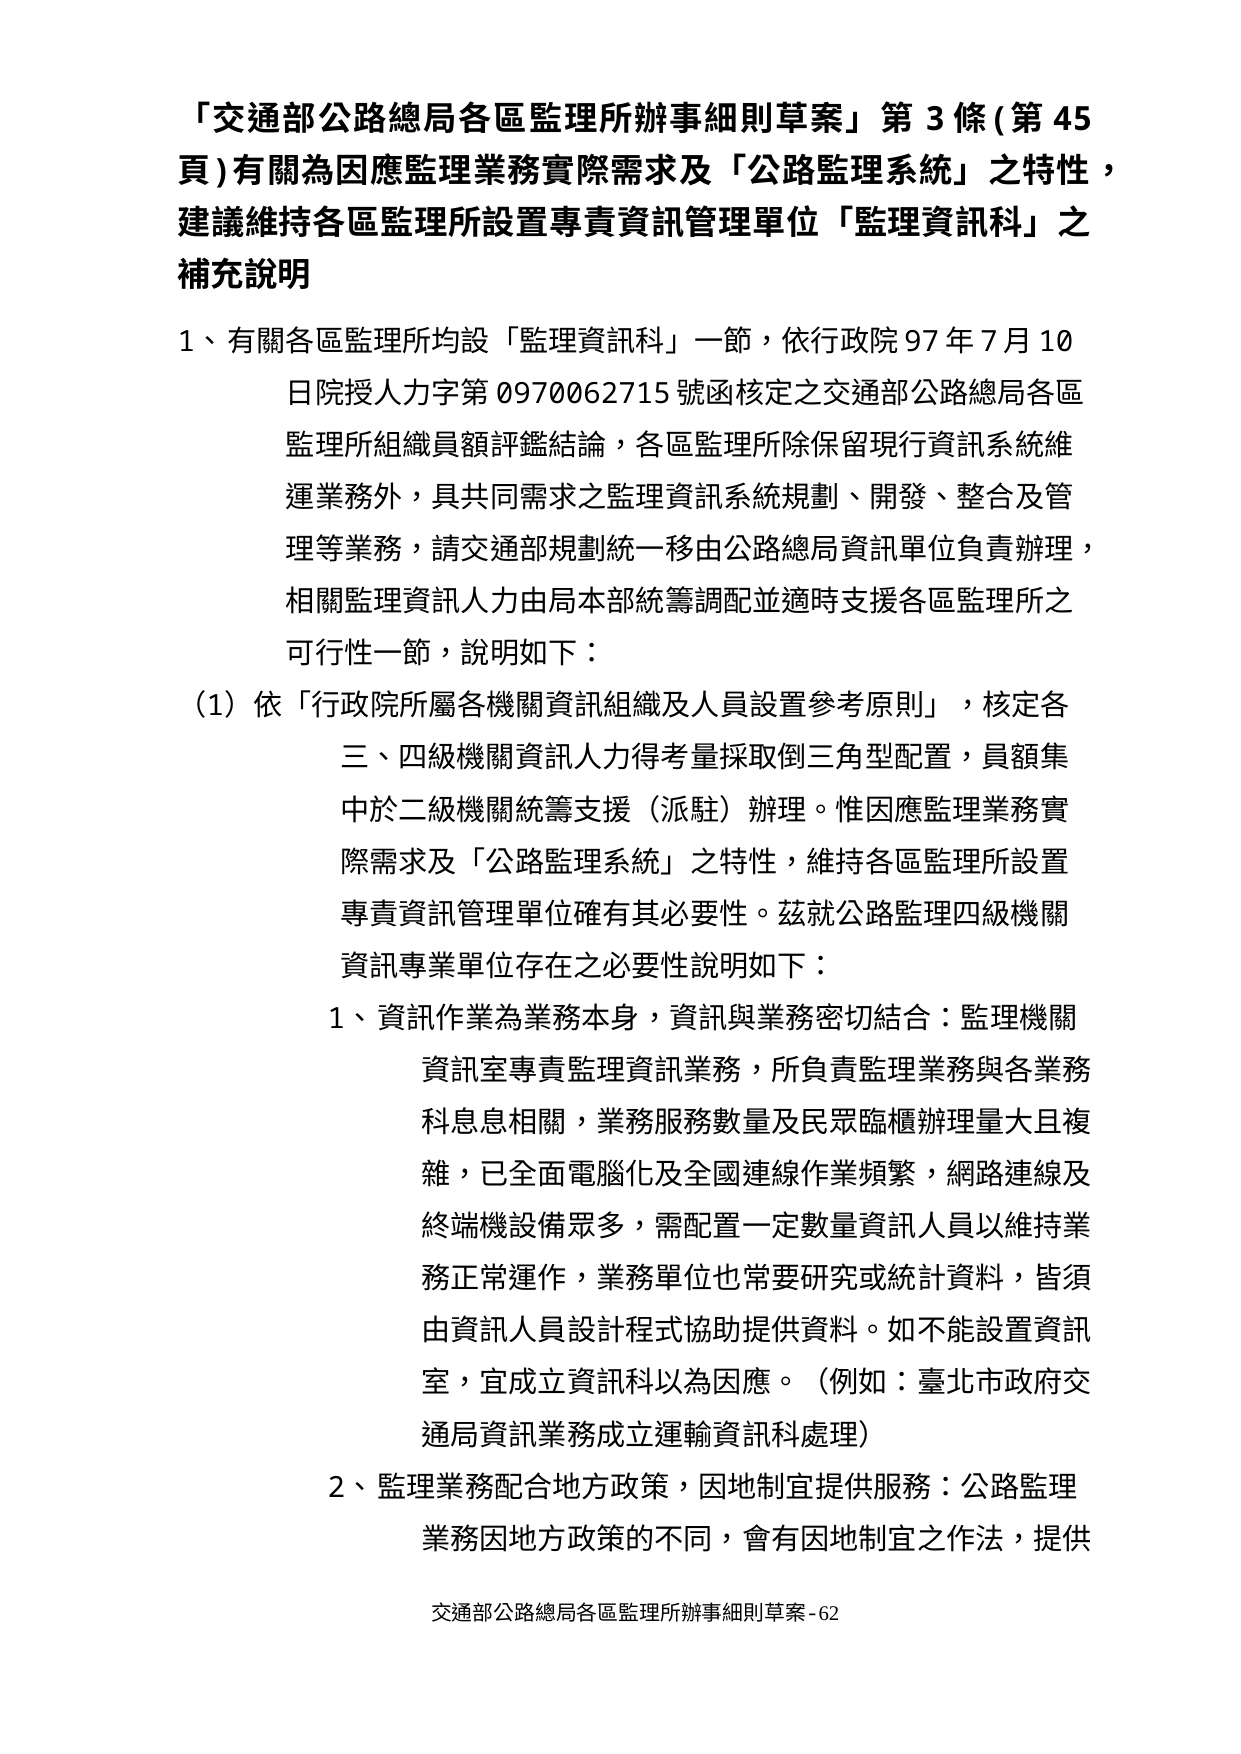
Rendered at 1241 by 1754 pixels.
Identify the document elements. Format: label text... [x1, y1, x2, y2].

list 監理業務配合地方政策，因地制宜提供服務：公路監理業務因地方政策的不同，會有因地制宜之作法，提供 [327, 1455, 1092, 1559]
text 「交通部公路總局各區監理所辦事細則草案」第3條(第45頁)有關為因應監理業務實際需求及「公路監理系統」之特性，建議維持各區監理所設置專責資訊管理單位「監理資訊科」之補充說明 [177, 89, 1092, 297]
list 依「行政院所屬各機關資訊組織及人員設置參考原則」，核定各三、四級機關資訊人力得考量採取倒三角型配置，員額集中於二級機關統籌支援（派駐）辦理。惟因應監理業務實際需求及「公路監理系統」之特性，維持各區監理所設置專責資訊管理單位確有其必要性。茲就公路監理四級機關資訊專業單位存在之必要性說明如下： [177, 674, 1092, 987]
list 有關各區監理所均設「監理資訊科」一節，依行政院97年7月10日院授人力字第0970062715號函核定之交通部公路總局各區監理所組織員額評鑑結論，各區監理所除保留現行資訊系統維運業務外，具共同需求之監理資訊系統規劃、開發、整合及管理等業務，請交通部規劃統一移由公路總局資訊單位負責辦理，相關監理資訊人力由局本部統籌調配並適時支援各區監理所之可行性一節，說明如下： [177, 309, 1092, 674]
list 資訊作業為業務本身，資訊與業務密切結合：監理機關資訊室專責監理資訊業務，所負責監理業務與各業務科息息相關，業務服務數量及民眾臨櫃辦理量大且複雜，已全面電腦化及全國連線作業頻繁，網路連線及終端機設備眾多，需配置一定數量資訊人員以維持業務正常運作，業務單位也常要研究或統計資料，皆須由資訊人員設計程式協助提供資料。如不能設置資訊室，宜成立資訊科以為因應。（例如：臺北市政府交通局資訊業務成立運輸資訊科處理） [327, 987, 1092, 1455]
